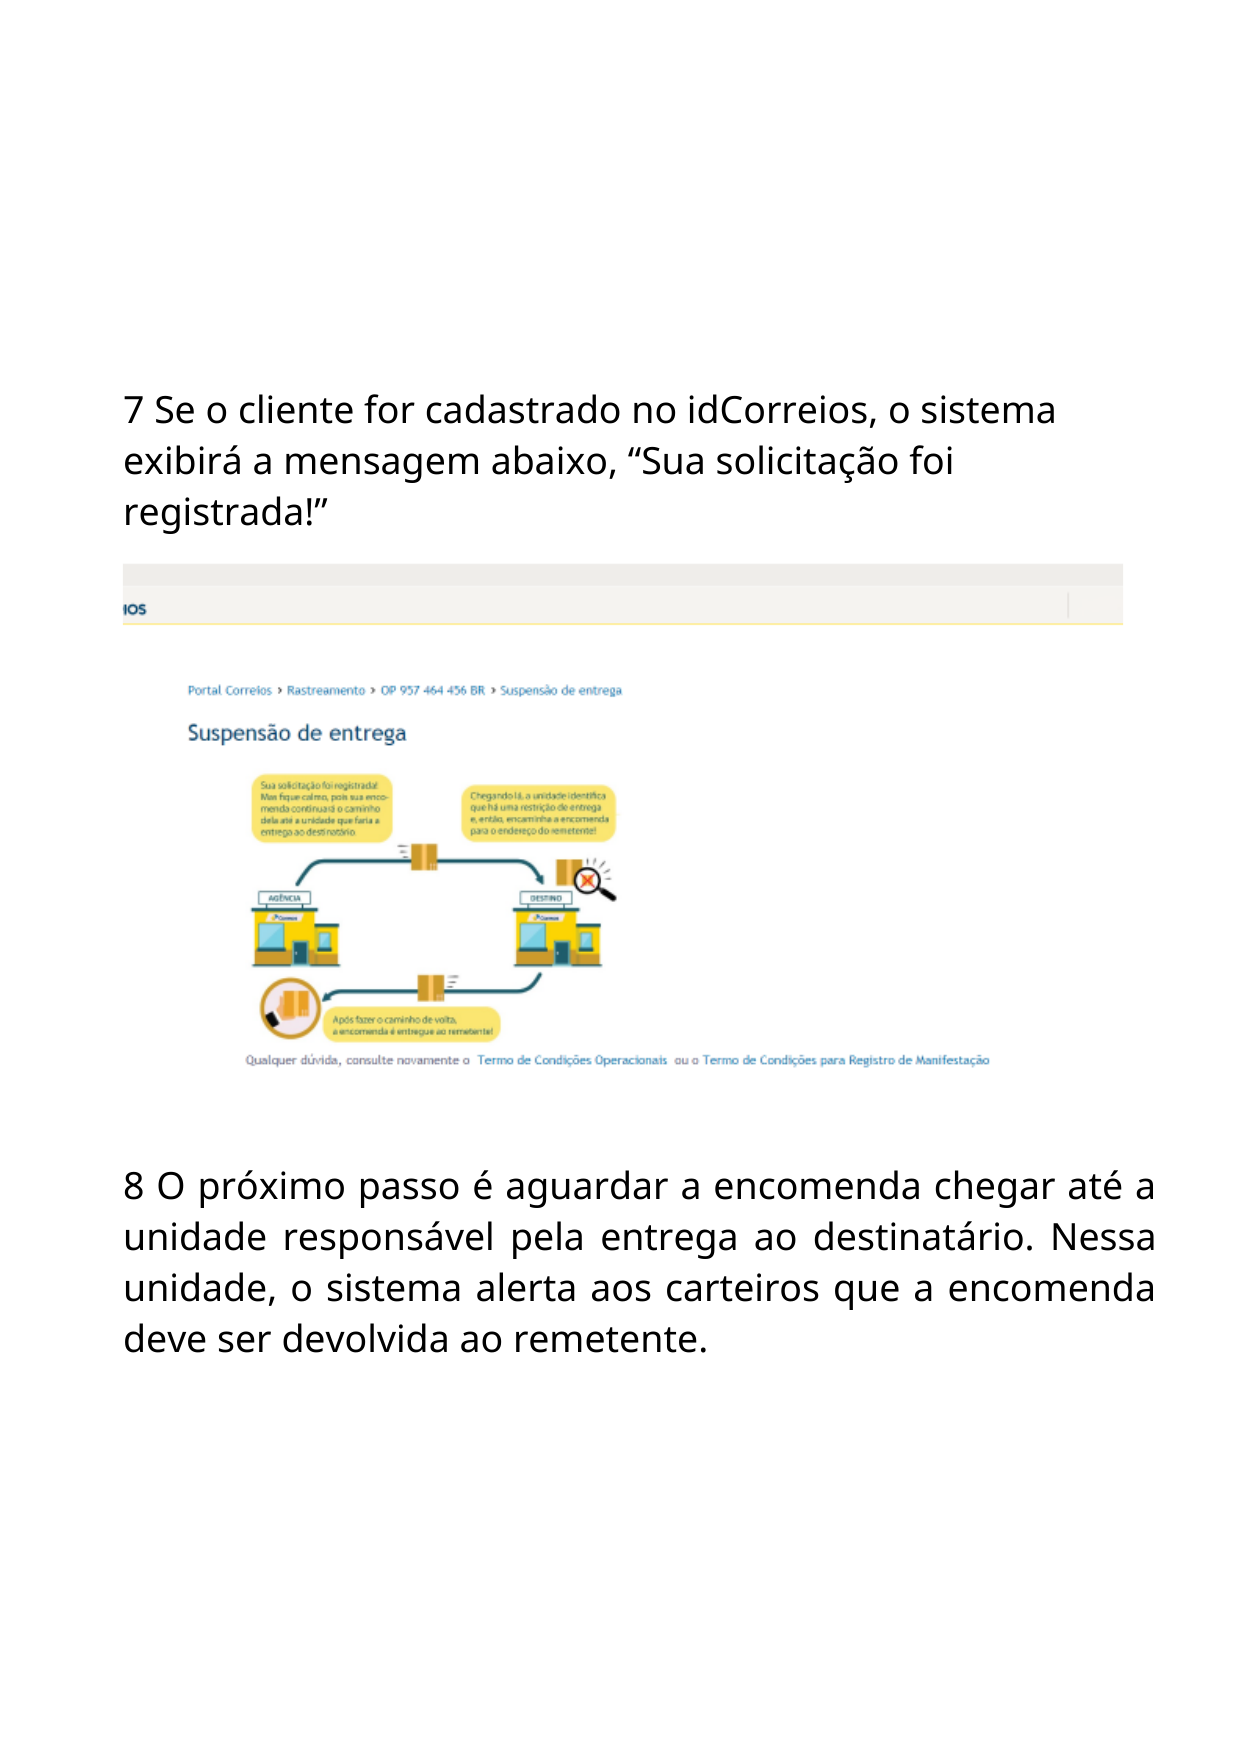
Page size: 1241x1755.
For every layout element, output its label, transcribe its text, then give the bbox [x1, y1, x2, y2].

text 8 O próximo passo é aguardar a encomenda chegar até a unidade responsável pela entrega ao destinatário. Nessa unidade, o sistema alerta aos carteiros que a encomenda deve ser devolvida ao remetente. [123, 1160, 1157, 1364]
text 7 Se o cliente for cadastrado no idCorreios, o sistema exibirá a mensagem abaixo, “Sua solicitação foi registrada!” [123, 383, 1147, 1099]
picture [122, 536, 1124, 1099]
